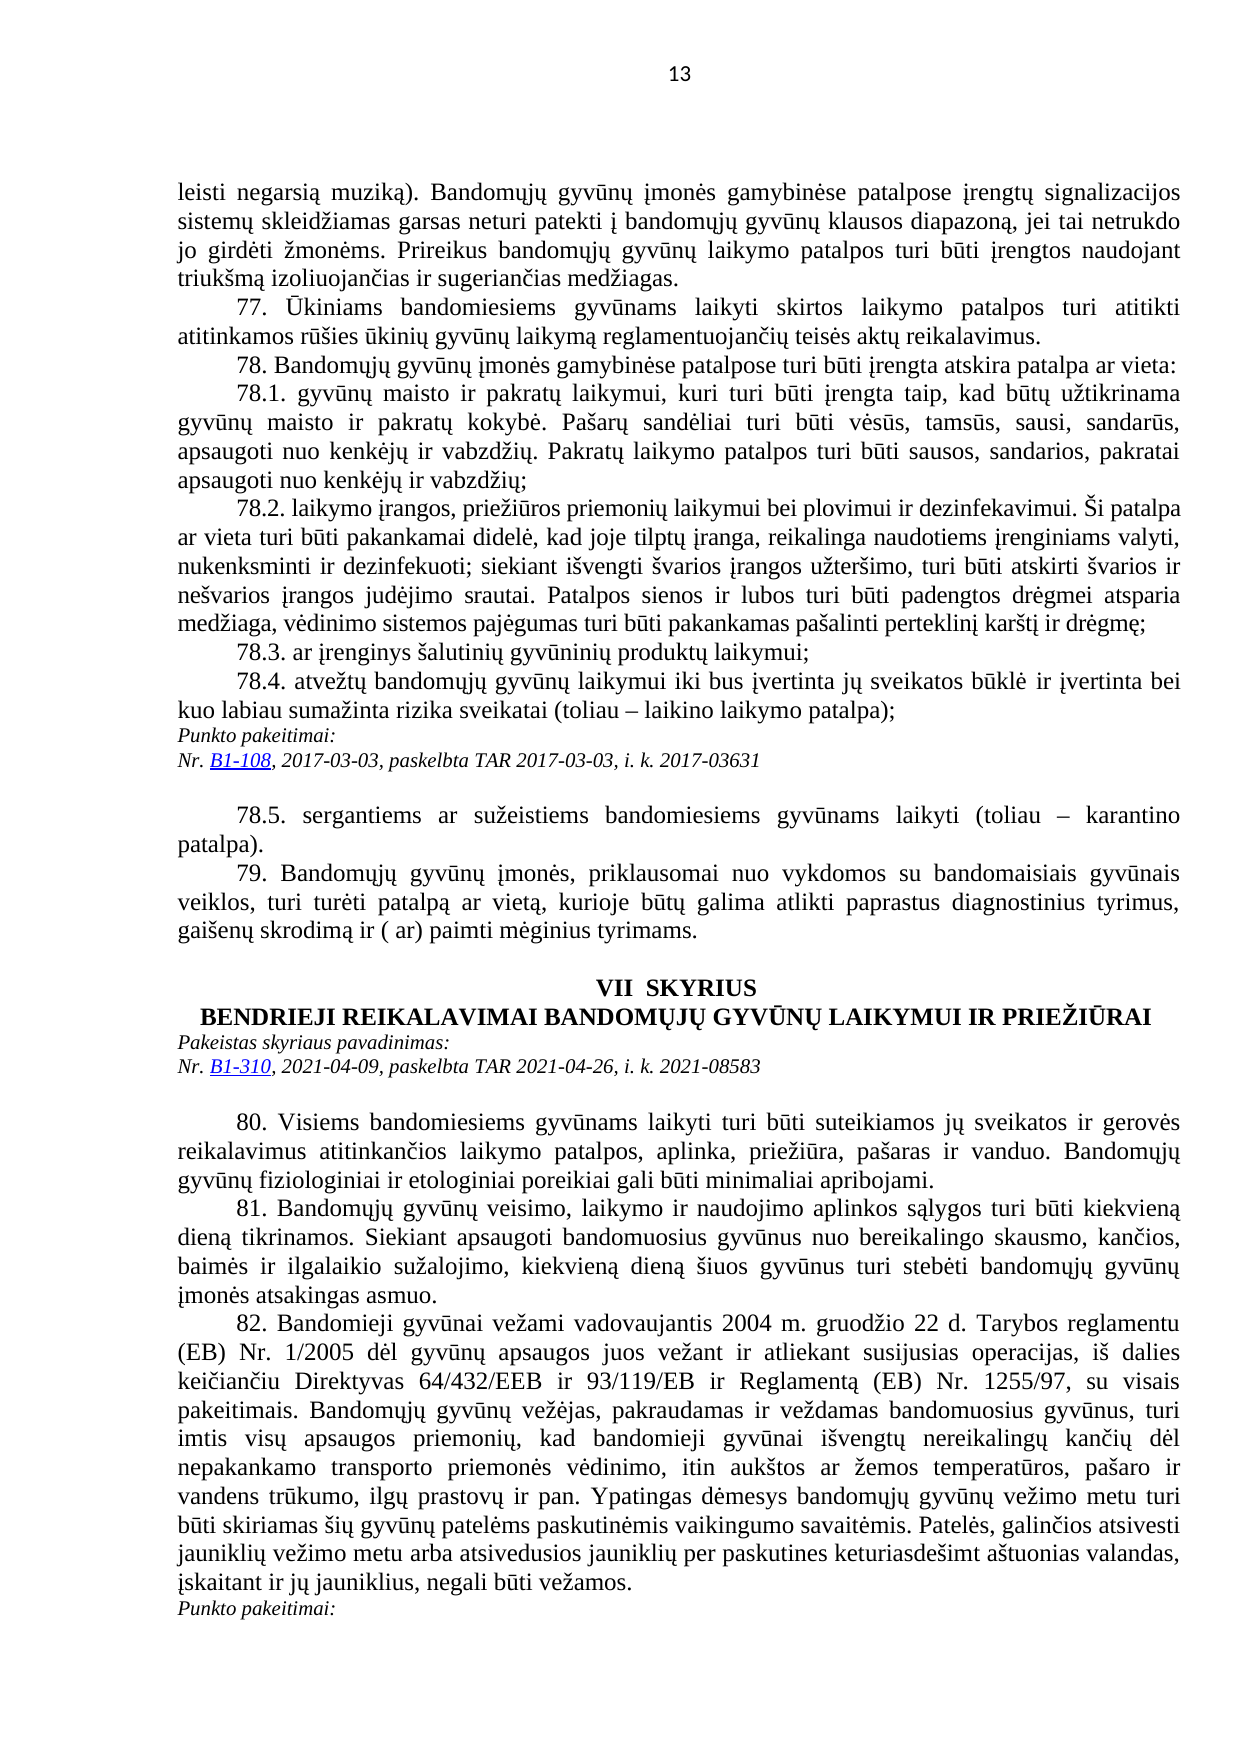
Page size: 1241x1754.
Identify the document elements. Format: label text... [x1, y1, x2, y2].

text 78.5. sergantiems ar sužeistiems bandomiesiems gyvūnams laikyti (toliau – karantino patalpa). [177, 800, 1181, 858]
text 78.2. laikymo įrangos, priežiūros priemonių laikymui bei plovimui ir dezinfekavimui. Ši patalpa ar vieta turi būti pakankamai didelė, kad joje tilptų įranga, reikalinga naudotiems įrenginiams valyti, nukenksminti ir dezinfekuoti; siekiant išvengti švarios įrangos užteršimo, turi būti atskirti švarios ir nešvarios įrangos judėjimo srautai. Patalpos sienos ir lubos turi būti padengtos drėgmei atsparia medžiaga, vėdinimo sistemos pajėgumas turi būti pakankamas pašalinti perteklinį karštį ir drėgmę; [177, 493, 1181, 637]
text 77. Ūkiniams bandomiesiems gyvūnams laikyti skirtos laikymo patalpos turi atitikti atitinkamos rūšies ūkinių gyvūnų laikymą reglamentuojančių teisės aktų reikalavimus. [177, 292, 1181, 350]
text VII SKYRIUS BENDRIEJI REIKALAVIMAI BANDOMŲJŲ GYVŪNŲ LAIKYMUI IR PRIEŽIŪRAI [177, 973, 1181, 1030]
text Punkto pakeitimai: [177, 1596, 1181, 1620]
text 81. Bandomųjų gyvūnų veisimo, laikymo ir naudojimo aplinkos sąlygos turi būti kiekvieną dieną tikrinamos. Siekiant apsaugoti bandomuosius gyvūnus nuo bereikalingo skausmo, kančios, baimės ir ilgalaikio sužalojimo, kiekvieną dieną šiuos gyvūnus turi stebėti bandomųjų gyvūnų įmonės atsakingas asmuo. [177, 1193, 1181, 1308]
text 78.3. ar įrenginys šalutinių gyvūninių produktų laikymui; [177, 637, 1181, 666]
text Nr. B1-108, 2017-03-03, paskelbta TAR 2017-03-03, i. k. 2017-03631 [177, 747, 1181, 772]
text 78. Bandomųjų gyvūnų įmonės gamybinėse patalpose turi būti įrengta atskira patalpa ar vieta: [177, 350, 1181, 378]
text 78.4. atvežtų bandomųjų gyvūnų laikymui iki bus įvertinta jų sveikatos būklė ir įvertinta bei kuo labiau sumažinta rizika sveikatai (toliau – laikino laikymo patalpa); [177, 666, 1181, 723]
text leisti negarsią muziką). Bandomųjų gyvūnų įmonės gamybinėse patalpose įrengtų signalizacijos sistemų skleidžiamas garsas neturi patekti į bandomųjų gyvūnų klausos diapazoną, jei tai netrukdo jo girdėti žmonėms. Prireikus bandomųjų gyvūnų laikymo patalpos turi būti įrengtos naudojant triukšmą izoliuojančias ir sugeriančias medžiagas. [177, 177, 1181, 292]
text 78.1. gyvūnų maisto ir pakratų laikymui, kuri turi būti įrengta taip, kad būtų užtikrinama gyvūnų maisto ir pakratų kokybė. Pašarų sandėliai turi būti vėsūs, tamsūs, sausi, sandarūs, apsaugoti nuo kenkėjų ir vabzdžių. Pakratų laikymo patalpos turi būti sausos, sandarios, pakratai apsaugoti nuo kenkėjų ir vabzdžių; [177, 378, 1181, 493]
text 82. Bandomieji gyvūnai vežami vadovaujantis 2004 m. gruodžio 22 d. Tarybos reglamentu (EB) Nr. 1/2005 dėl gyvūnų apsaugos juos vežant ir atliekant susijusias operacijas, iš dalies keičiančiu Direktyvas 64/432/EEB ir 93/119/EB ir Reglamentą (EB) Nr. 1255/97, su visais pakeitimais. Bandomųjų gyvūnų vežėjas, pakraudamas ir veždamas bandomuosius gyvūnus, turi imtis visų apsaugos priemonių, kad bandomieji gyvūnai išvengtų nereikalingų kančių dėl nepakankamo transporto priemonės vėdinimo, itin aukštos ar žemos temperatūros, pašaro ir vandens trūkumo, ilgų prastovų ir pan. Ypatingas dėmesys bandomųjų gyvūnų vežimo metu turi būti skiriamas šių gyvūnų patelėms paskutinėmis vaikingumo savaitėmis. Patelės, galinčios atsivesti jauniklių vežimo metu arba atsivedusios jauniklių per paskutines keturiasdešimt aštuonias valandas, įskaitant ir jų jauniklius, negali būti vežamos. [177, 1308, 1181, 1596]
text Pakeistas skyriaus pavadinimas: [177, 1030, 1181, 1054]
text Nr. B1-310, 2021-04-09, paskelbta TAR 2021-04-26, i. k. 2021-08583 [177, 1054, 1181, 1078]
text 79. Bandomųjų gyvūnų įmonės, priklausomai nuo vykdomos su bandomaisiais gyvūnais veiklos, turi turėti patalpą ar vietą, kurioje būtų galima atlikti paprastus diagnostinius tyrimus, gaišenų skrodimą ir ( ar) paimti mėginius tyrimams. [177, 858, 1181, 944]
text Punkto pakeitimai: [177, 723, 1181, 747]
text 80. Visiems bandomiesiems gyvūnams laikyti turi būti suteikiamos jų sveikatos ir gerovės reikalavimus atitinkančios laikymo patalpos, aplinka, priežiūra, pašaras ir vanduo. Bandomųjų gyvūnų fiziologiniai ir etologiniai poreikiai gali būti minimaliai apribojami. [177, 1107, 1181, 1193]
